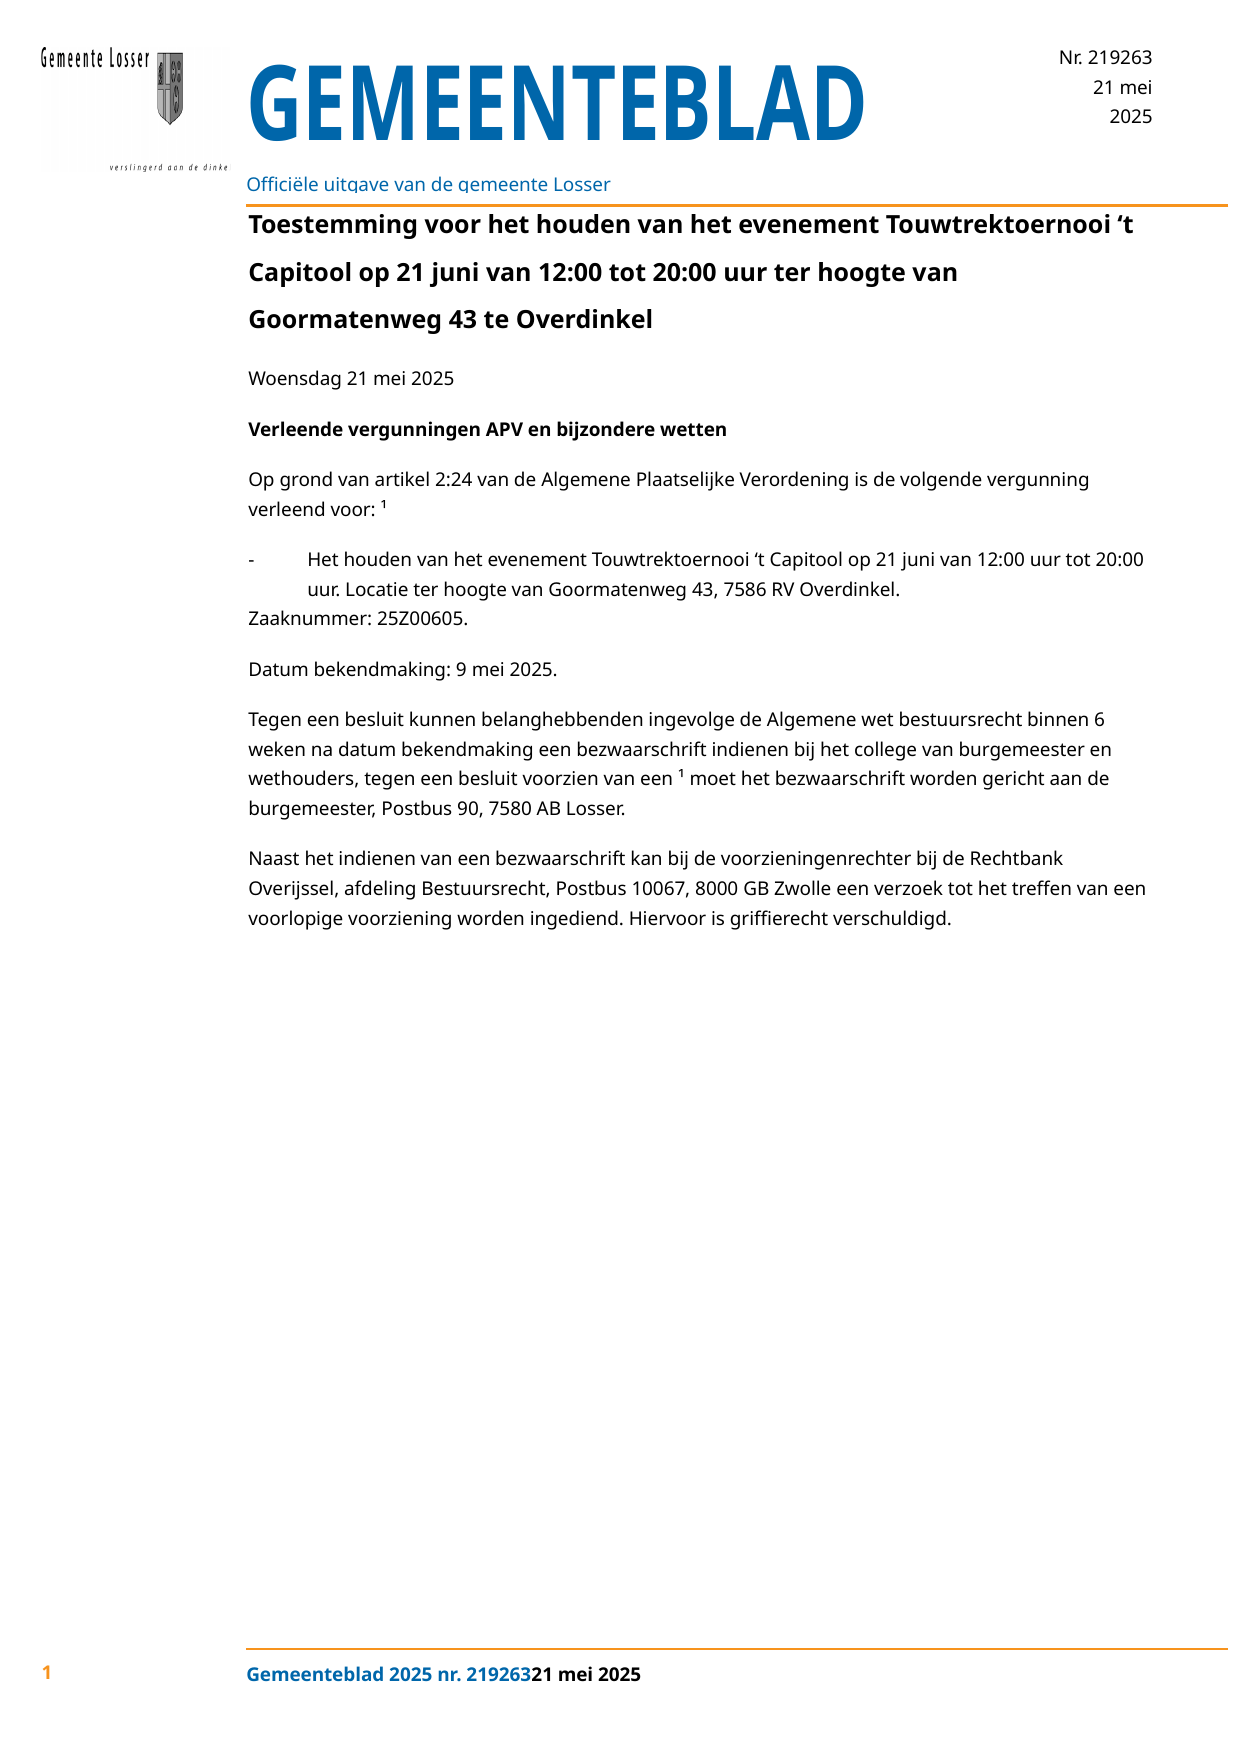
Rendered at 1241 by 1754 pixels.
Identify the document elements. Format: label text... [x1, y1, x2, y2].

text Datum bekendmaking: 9 mei 2025. [248, 656, 1152, 682]
text Naast het indienen van een bezwaarschrift kan bij de voorzieningenrechter bij de Rechtbank Overijssel, afdeling Bestuursrecht, Postbus 10067, 8000 GB Zwolle een verzoek tot het treffen van een voorlopige voorziening worden ingediend. Hiervoor is griffierecht verschuldigd. [248, 846, 1152, 930]
text Toestemming voor het houden van het evenement Touwtrektoernooi ‘t Capitool op 21 juni van 12:00 tot 20:00 uur ter hoogte van Goormatenweg 43 te Overdinkel [248, 207, 1152, 336]
picture [41, 47, 231, 172]
text Zaaknummer: 25Z00605. [248, 606, 1152, 631]
text Woensdag 21 mei 2025 [248, 366, 1152, 391]
text Verleende vergunningen APV en bijzondere wetten [248, 416, 1152, 442]
text Op grond van artikel 2:24 van de Algemene Plaatselijke Verordening is de volgende vergunning verleend voor: ¹ [248, 466, 1152, 522]
text Tegen een besluit kunnen belanghebbenden ingevolge de Algemene wet bestuursrecht binnen 6 weken na datum bekendmaking een bezwaarschrift indienen bij het college van burgemeester en wethouders, tegen een besluit voorzien van een ¹ moet het bezwaarschrift worden gericht aan de burgemeester, Postbus 90, 7580 AB Losser. [248, 706, 1152, 821]
list Het houden van het evenement Touwtrektoernooi ‘t Capitool op 21 juni van 12:00 uur tot 20:00 uur. Locatie ter hoogte van Goormatenweg 43, 7586 RV Overdinkel. [248, 546, 1152, 602]
